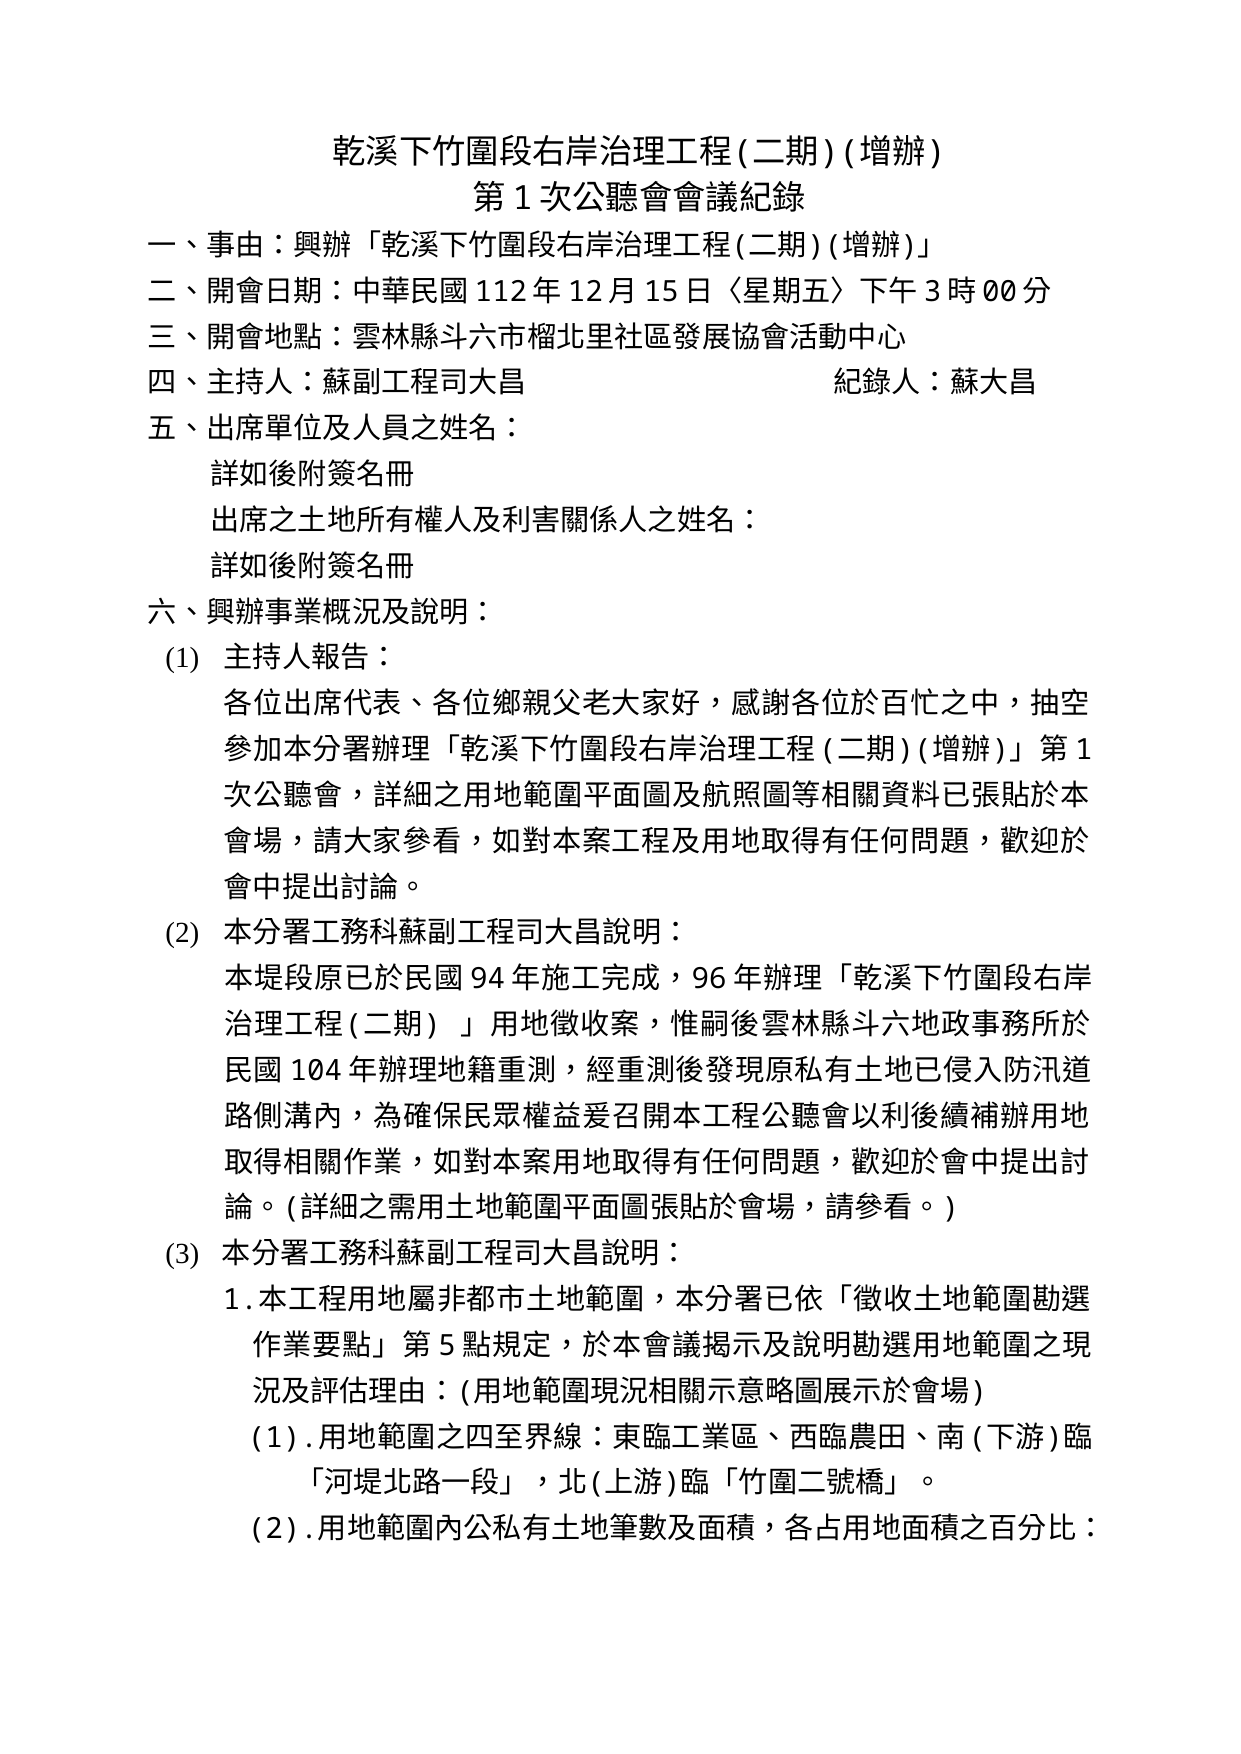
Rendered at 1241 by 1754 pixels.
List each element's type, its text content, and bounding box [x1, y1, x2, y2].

text 1.本工程用地屬非都市土地範圍，本分署已依「徵收土地範圍勘選作業要點」第5點規定，於本會議揭示及說明勘選用地範圍之現況及評估理由：(用地範圍現況相關示意略圖展示於會場) [223, 1273, 1092, 1410]
text 各位出席代表、各位鄉親父老大家好，感謝各位於百忙之中，抽空參加本分署辦理「乾溪下竹圍段右岸治理工程(二期)(增辦)」第1次公聽會，詳細之用地範圍平面圖及航照圖等相關資料已張貼於本會場，請大家參看，如對本案工程及用地取得有任何問題，歡迎於會中提出討論。 [223, 677, 1092, 906]
text 六、興辦事業概況及說明： [148, 585, 1092, 631]
list 本分署工務科蘇副工程司大昌說明： [165, 1227, 1092, 1273]
text 詳如後附簽名冊 [210, 448, 1092, 494]
text 出席之土地所有權人及利害關係人之姓名： [210, 494, 1092, 539]
text 本堤段原已於民國94年施工完成，96年辦理「乾溪下竹圍段右岸治理工程(二期) 」用地徵收案，惟嗣後雲林縣斗六地政事務所於民國104年辦理地籍重測，經重測後發現原私有土地已侵入防汛道路側溝內，為確保民眾權益爰召開本工程公聽會以利後續補辦用地取得相關作業，如對本案用地取得有任何問題，歡迎於會中提出討論。(詳細之需用土地範圍平面圖張貼於會場，請參看。) [224, 952, 1092, 1227]
text (2).用地範圍內公私有土地筆數及面積，各占用地面積之百分比： [248, 1502, 1092, 1548]
text 三、開會地點：雲林縣斗六市榴北里社區發展協會活動中心 [148, 310, 1092, 356]
text (1).用地範圍之四至界線：東臨工業區、西臨農田、南(下游)臨「河堤北路一段」，北(上游)臨「竹圍二號橋」。 [248, 1410, 1092, 1502]
list 本分署工務科蘇副工程司大昌說明： [165, 906, 1092, 952]
text 二、開會日期：中華民國112年12月15日〈星期五〉下午3時00分 [148, 264, 1092, 310]
text 四、主持人：蘇副工程司大昌 紀錄人：蘇大昌 [148, 356, 1092, 402]
list 主持人報告： [165, 631, 1092, 677]
text 五、出席單位及人員之姓名： [148, 402, 1092, 448]
text 乾溪下竹圍段右岸治理工程(二期)(增辦) [185, 127, 1092, 173]
text 第1次公聽會會議紀錄 [185, 173, 1092, 219]
text 詳如後附簽名冊 [210, 539, 1092, 585]
text 一、事由：興辦「乾溪下竹圍段右岸治理工程(二期)(增辦)」 [148, 219, 1092, 264]
